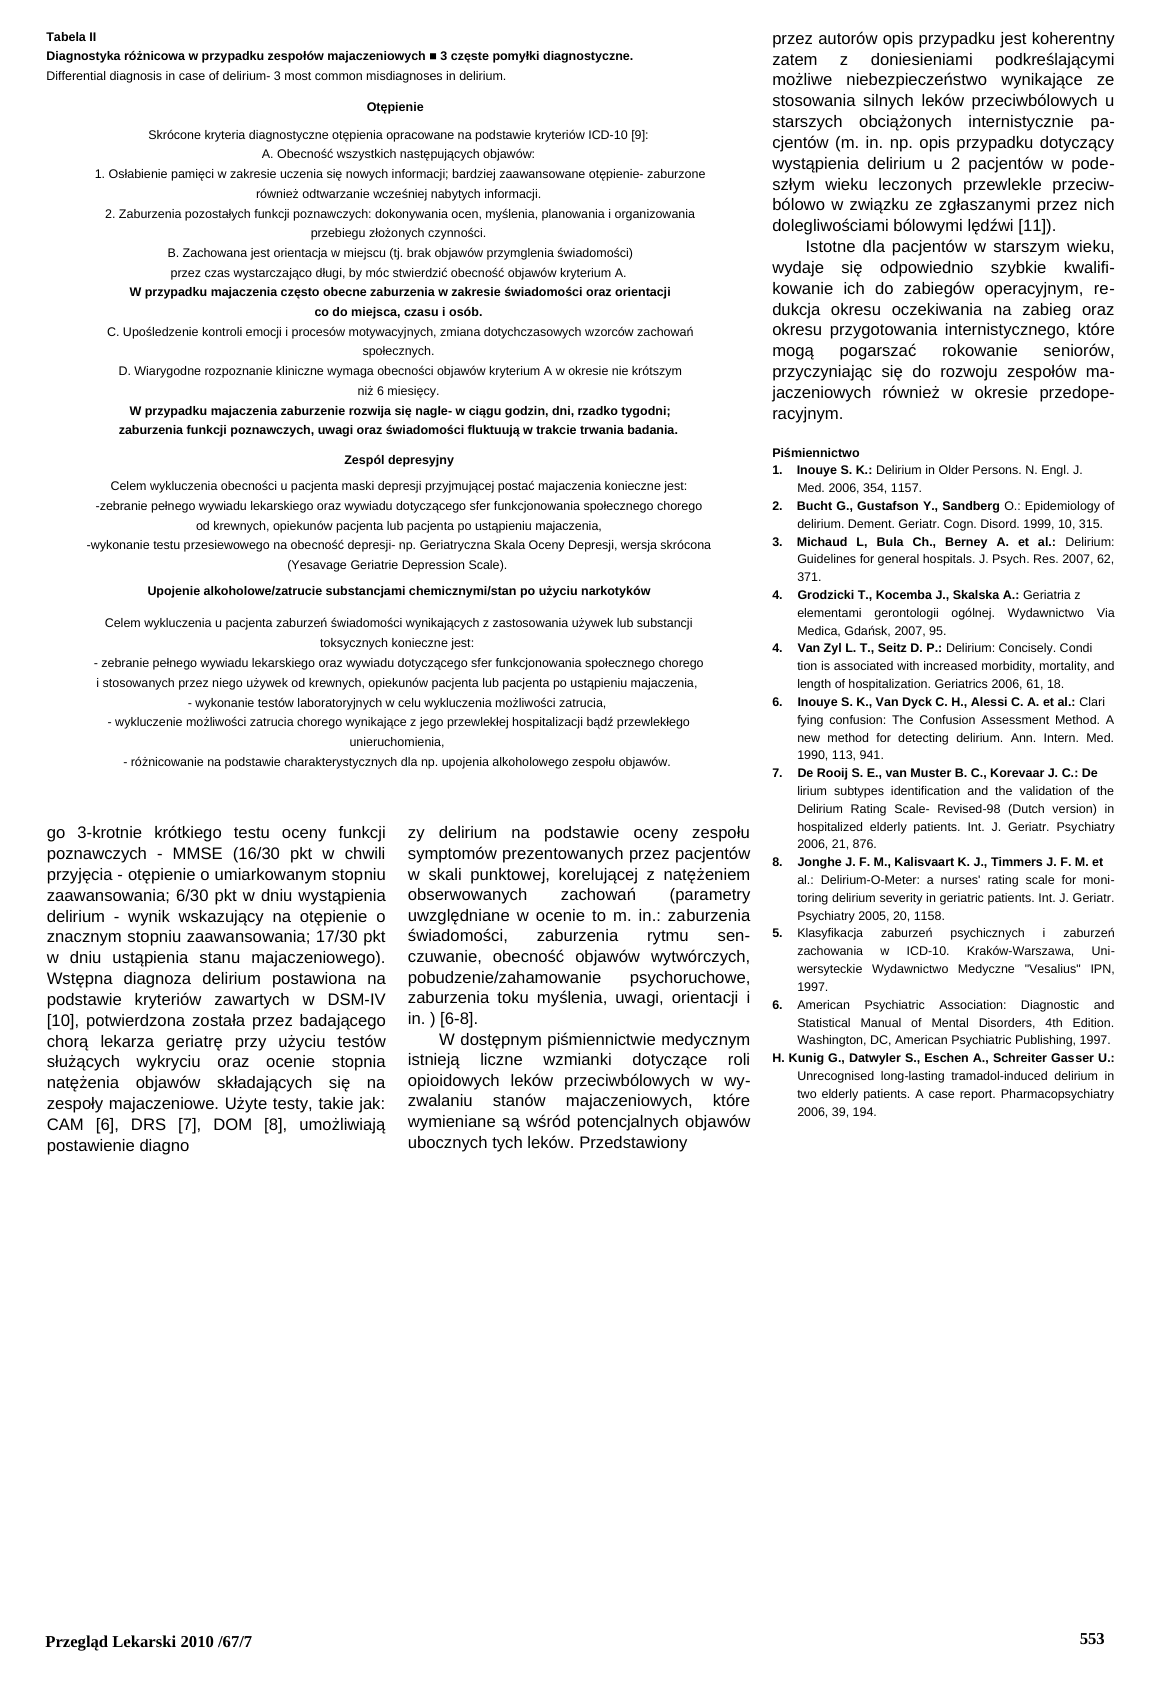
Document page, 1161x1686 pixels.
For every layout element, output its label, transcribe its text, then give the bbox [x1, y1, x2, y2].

text Diagnostyka różnicowa w przypadku zespołów majaczeniowych ■ 3 częste pomyłki diagnostyczne. Differential diagnosis in case of delirium- 3 most common misdiagnoses in delirium. [46, 49, 696, 83]
subtitle Piśmiennictwo [772, 445, 1114, 459]
list Klasyfikacja zaburzeń psychicznych i zaburzeń zachowania w ICD-10. Kraków-Warszawa, Uni­wersyteckie Wydawnictwo Medyczne "Vesalius" IPN, 1997. [772, 926, 1114, 994]
text - wykonanie testów laboratoryjnych w celu wykluczenia możliwości zatrucia, [62, 695, 736, 709]
list Inouye S. K.: Delirium in Older Persons. N. Engl. J. [772, 463, 1114, 477]
text lirium subtypes identification and the validation of the Delirium Rating Scale- Revised-98 (Dutch version) in hospitalized elderly patients. Int. J. Geriatr. Psy­chiatry 2006, 21, 876. [797, 784, 1114, 851]
list Bucht G., Gustafson Y., Sandberg O.: Epidemiol­ogy of delirium. Dement. Geriatr. Cogn. Disord. 1999, 10, 315. [772, 499, 1114, 531]
text tion is associated with increased morbidity, mortal­ity, and length of hospitalization. Geriatrics 2006, 61, 18. [797, 659, 1114, 691]
text fying confusion: The Confusion Assessment Method. A new method for detecting delirium. Ann. Intern. Med. 1990, 113, 941. [797, 712, 1114, 762]
text Zespól depresyjny [54, 452, 744, 467]
text W przypadku majaczenia zaburzenie rozwija się nagle- w ciągu godzin, dni, rzadko tygodni; zaburzenia funkcji poznawczych, uwagi oraz świadomości fluktuują w trakcie trwania badania. [63, 403, 737, 437]
text go 3-krotnie krótkiego testu oceny funkcji poznawczych - MMSE (16/30 pkt w chwili przyjęcia - otępienie o umiarkowanym stop­niu zaawansowania; 6/30 pkt w dniu wy­stąpienia delirium - wynik wskazujący na otępienie o znacznym stopniu zaawanso­wania; 17/30 pkt w dniu ustąpienia stanu majaczeniowego). Wstępna diagnoza deli­rium postawiona na podstawie kryteriów za­wartych w DSM-IV [10], potwierdzona zo­stała przez badającego chorą lekarza ge­riatrę przy użyciu testów służących wykry­ciu oraz ocenie stopnia natężenia objawów składających się na zespoły majaczeniowe. Użyte testy, takie jak: CAM [6], DRS [7], DOM [8], umożliwiają postawienie diagno­ [47, 823, 386, 1155]
text H. Kunig G., Datwyler S., Eschen A., Schreiter Gas­ser U.: Unrecognised long-lasting tramadol-induced delirium in two elderly patients. A case report. Pharmacopsychiatry 2006, 39, 194. [772, 1051, 1114, 1119]
text D. Wiarygodne rozpoznanie kliniczne wymaga obecności objawów kryterium A w okresie nie krótszym niż 6 miesięcy. [63, 364, 737, 398]
subtitle 4. Grodzicki T., Kocemba J., Skalska A.: Geriatria z [772, 588, 1114, 602]
text Med. 2006, 354, 1157. [772, 481, 1114, 495]
text 2. Zaburzenia pozostałych funkcji poznawczych: dokonywania ocen, myślenia, planowania i organizowania przebiegu złożonych czynności. [63, 206, 737, 240]
subtitle 7. De Rooij S. E., van Muster B. C., Korevaar J. C.: De­ [772, 766, 1114, 780]
text 553 [1079, 1628, 1108, 1648]
text Upojenie alkoholowe/zatrucie substancjami chemicznymi/stan po użyciu narkotyków [54, 584, 744, 598]
text Tabela II [46, 29, 696, 44]
text B. Zachowana jest orientacja w miejscu (tj. brak objawów przymglenia świadomości) przez czas wystarczająco długi, by móc stwierdzić obecność objawów kryterium A. [63, 246, 737, 280]
text Przegląd Lekarski 2010 /67/7 [45, 1632, 276, 1651]
list Michaud L, Bula Ch., Berney A. et al.: Delirium: Guidelines for general hospitals. J. Psych. Res. 2007, 62, 371. [772, 534, 1114, 584]
list Van Zyl L. T., Seitz D. P.: Delirium: Concisely. Condi­ [772, 641, 1114, 656]
text C. Upośledzenie kontroli emocji i procesów motywacyjnych, zmiana dotychczasowych wzorców zachowań społecznych. [63, 324, 737, 358]
text - różnicowanie na podstawie charakterystycznych dla np. upojenia alkoholowego zespołu objawów. [62, 754, 736, 769]
text al.: Delirium-O-Meter: a nurses' rating scale for moni­toring delirium severity in geriatric patients. Int. J. Geriatr. Psychiatry 2005, 20, 1158. [797, 873, 1114, 923]
text A. Obecność wszystkich następujących objawów: [63, 147, 737, 162]
text zy delirium na podstawie oceny zespołu symptomów prezentowanych przez pacjen­tów w skali punktowej, korelującej z natę­żeniem obserwowanych zachowań (para­metry uwzględniane w ocenie to m. in.: za­burzenia świadomości, zaburzenia rytmu sen-czuwanie, obecność objawów wytwór­czych, pobudzenie/zahamowanie psycho­ruchowe, zaburzenia toku myślenia, uwa­gi, orientacji i in. ) [6-8]. [408, 823, 750, 1028]
text Istotne dla pacjentów w starszym wie­ku, wydaje się odpowiednio szybkie kwalifi­kowanie ich do zabiegów operacyjnym, re­dukcja okresu oczekiwania na zabieg oraz okresu przygotowania internistycznego, któ­re mogą pogarszać rokowanie seniorów, przyczyniając się do rozwoju zespołów ma­jaczeniowych również w okresie przedope- racyjnym. [772, 237, 1114, 423]
subtitle 6. Inouye S. K., Van Dyck C. H., Alessi C. A. et al.: Clari­ [772, 694, 1114, 709]
subtitle 8. Jonghe J. F. M., Kalisvaart K. J., Timmers J. F. M. et [772, 855, 1114, 869]
text - wykluczenie możliwości zatrucia chorego wynikające z jego przewlekłej hospitalizacji bądź przewlekłego unieruchomienia, [62, 715, 736, 749]
text W przypadku majaczenia często obecne zaburzenia w zakresie świadomości oraz orientacji co do miejsca, czasu i osób. [63, 285, 737, 319]
text elementami gerontologii ogólnej. Wydawnictwo Via Medica, Gdańsk, 2007, 95. [797, 606, 1114, 638]
text - zebranie pełnego wywiadu lekarskiego oraz wywiadu dotyczącego sfer funkcjonowania społecznego chorego i stosowanych przez niego używek od krewnych, opiekunów pacjenta lub pacjenta po ustąpieniu majaczenia, [62, 656, 736, 690]
text przez autorów opis przypadku jest koherent­ny zatem z doniesieniami podkreślającymi możliwe niebezpieczeństwo wynikające ze stosowania silnych leków przeciwbólowych u starszych obciążonych internistycznie pa­cjentów (m. in. np. opis przypadku dotyczący wystąpienia delirium u 2 pacjentów w pode­szłym wieku leczonych przewlekle przeciw- bólowo w związku ze zgłaszanymi przez nich dolegliwościami bólowymi lędźwi [11]). [772, 28, 1114, 235]
text Otępienie [367, 99, 432, 114]
text Celem wykluczenia obecności u pacjenta maski depresji przyjmującej postać majaczenia konieczne jest: -zebranie pełnego wywiadu lekarskiego oraz wywiadu dotyczącego sfer funkcjonowania społecznego chorego od krewnych, opiekunów pacjenta lub pacjenta po ustąpieniu majaczenia, -wykonanie testu przesiewowego na obecność depresji- np. Geriatryczna Skala Oceny Depresji, wersja skrócona (Yesavage Geriatrie Depression Scale). [54, 478, 744, 572]
text 1. Osłabienie pamięci w zakresie uczenia się nowych informacji; bardziej zaawansowane otępienie- zaburzone również odtwarzanie wcześniej nabytych informacji. [63, 167, 737, 201]
text Celem wykluczenia u pacjenta zaburzeń świadomości wynikających z zastosowania używek lub substancji toksycznych konieczne jest: [62, 616, 736, 650]
text W dostępnym piśmiennictwie medycz­nym istnieją liczne wzmianki dotyczące roli opioidowych leków przeciwbólowych w wy­zwalaniu stanów majaczeniowych, które wymieniane są wśród potencjalnych obja­wów ubocznych tych leków. Przedstawiony [408, 1029, 750, 1152]
text Skrócone kryteria diagnostyczne otępienia opracowane na podstawie kryteriów ICD-10 [9]: [63, 127, 737, 142]
list American Psychiatric Association: Diagnostic and Statistical Manual of Mental Disorders, 4th Edition. Washington, DC, American Psychiatric Publishing, 1997. [772, 997, 1114, 1047]
